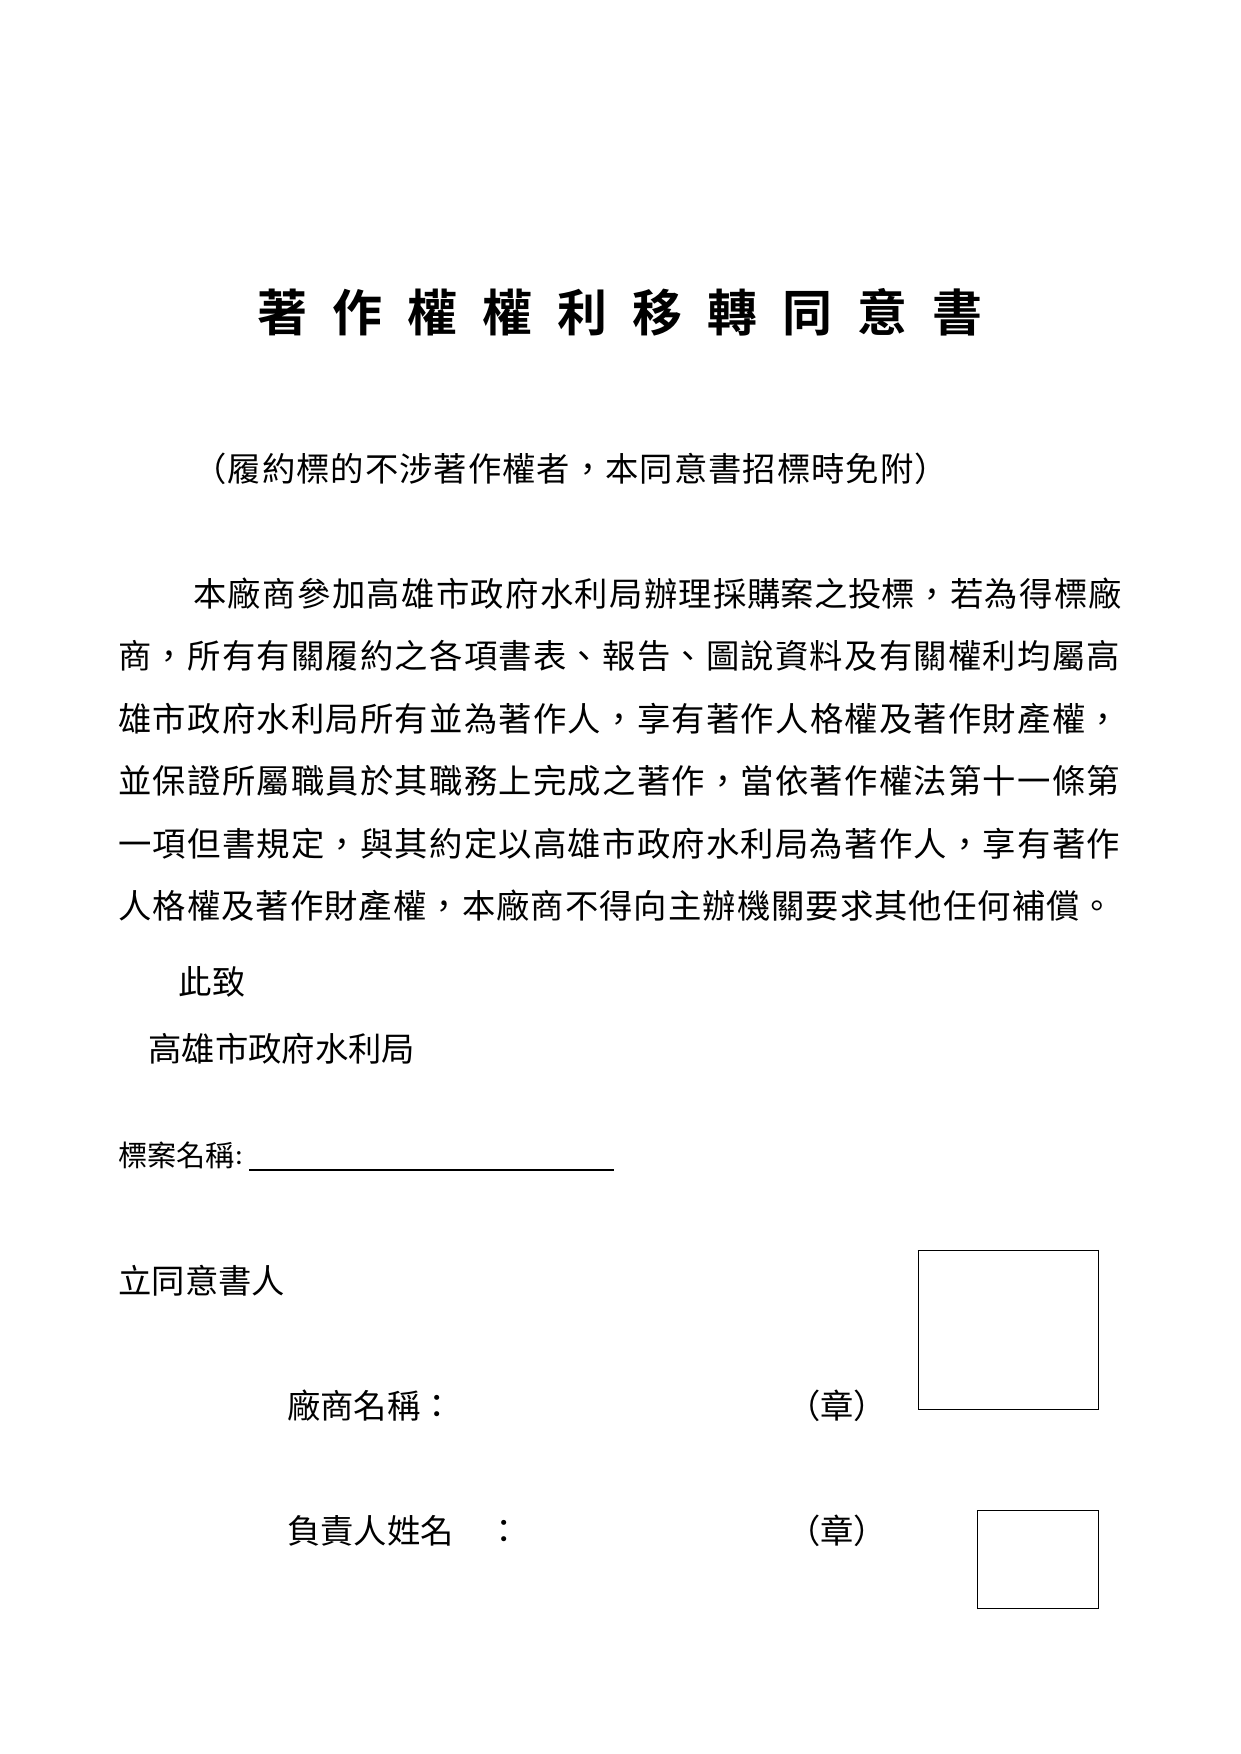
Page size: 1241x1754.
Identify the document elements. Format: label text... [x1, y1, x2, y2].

text [978, 1511, 1098, 1608]
text 高雄市政府水利局 [118, 1023, 1122, 1071]
text 此致 [118, 956, 1122, 1004]
text 著 作 權 權 利 移 轉 同 意 書 [118, 237, 1122, 362]
text 負責人姓名 ： （章） [118, 1487, 1122, 1550]
text 立同意書人 [118, 1237, 1122, 1300]
text 本廠商參加高雄市政府水利局辦理採購案之投標，若為得標廠商，所有有關履約之各項書表、報告、圖說資料及有關權利均屬高雄市政府水利局所有並為著作人，享有著作人格權及著作財產權，並保證所屬職員於其職務上完成之著作，當依著作權法第十一條第一項但書規定，與其約定以高雄市政府水利局為著作人，享有著作人格權及著作財產權，本廠商不得向主辦機關要求其他任何補償。 [118, 550, 1122, 925]
text 標案名稱: [118, 1112, 1122, 1175]
text （履約標的不涉著作權者，本同意書招標時免附） [118, 425, 1122, 487]
text [919, 1251, 1098, 1409]
text 廠商名稱： （章） [118, 1362, 1122, 1425]
